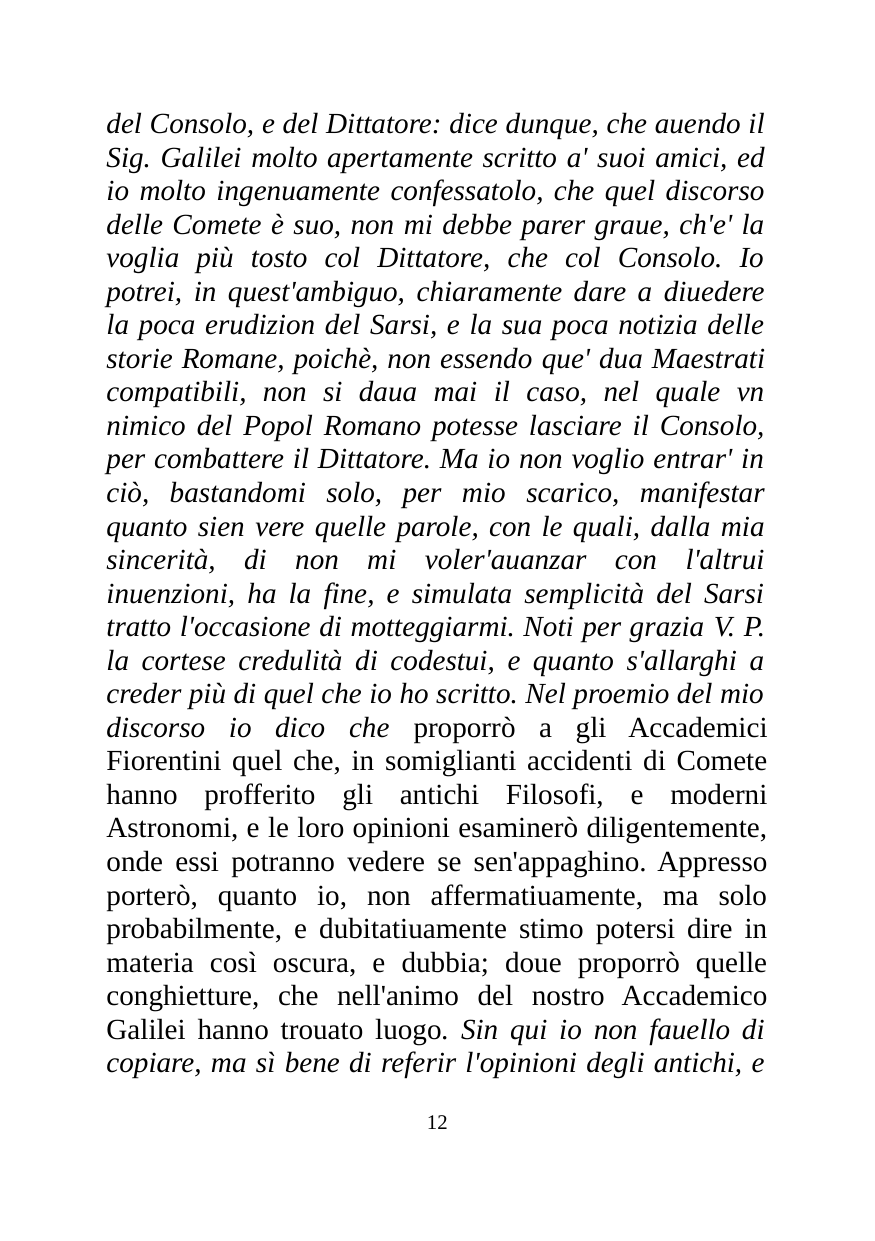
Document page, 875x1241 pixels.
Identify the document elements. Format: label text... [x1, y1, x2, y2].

text del Consolo, e del Dittatore: dice dunque, che auendo il Sig. Galilei molto apertamente scritto a' suoi amici, ed io molto ingenuamente confessatolo, che quel discorso delle Comete è suo, non mi debbe parer graue, ch'e' la voglia più tosto col Dittatore, che col Consolo. Io potrei, in quest'ambiguo, chiaramente dare a diuedere la poca erudizion del Sarsi, e la sua poca notizia delle storie Romane, poichè, non essendo que' dua Maestrati compatibili, non si daua mai il caso, nel quale vn nimico del Popol Romano potesse lasciare il Consolo, per combattere il Dittatore. Ma io non voglio entrar' in ciò, bastandomi solo, per mio scarico, manifestar quanto sien vere quelle parole, con le quali, dalla mia sincerità, di non mi voler'auanzar con l'altrui inuenzioni, ha la fine, e simulata semplicità del Sarsi tratto l'occasione di motteggiarmi. Noti per grazia V. P. la cortese credulità di codestui, e quanto s'allarghi a creder più di quel che io ho scritto. Nel proemio del mio discorso io dico che proporrò a gli Accademici Fiorentini quel che, in somiglianti accidenti di Comete hanno profferito gli antichi Filosofi, e moderni Astronomi, e le loro opinioni esaminerò diligentemente, onde essi potranno vedere se sen'appaghino. Appresso porterò, quanto io, non affermatiuamente, ma solo probabilmente, e dubitatiuamente stimo potersi dire in materia così oscura, e dubbia; doue proporrò quelle conghietture, che nell'animo del nostro Accademico Galilei hanno trouato luogo. Sin qui io non fauello di copiare, ma sì bene di referir l'opinioni degli antichi, e [106, 106, 768, 1079]
